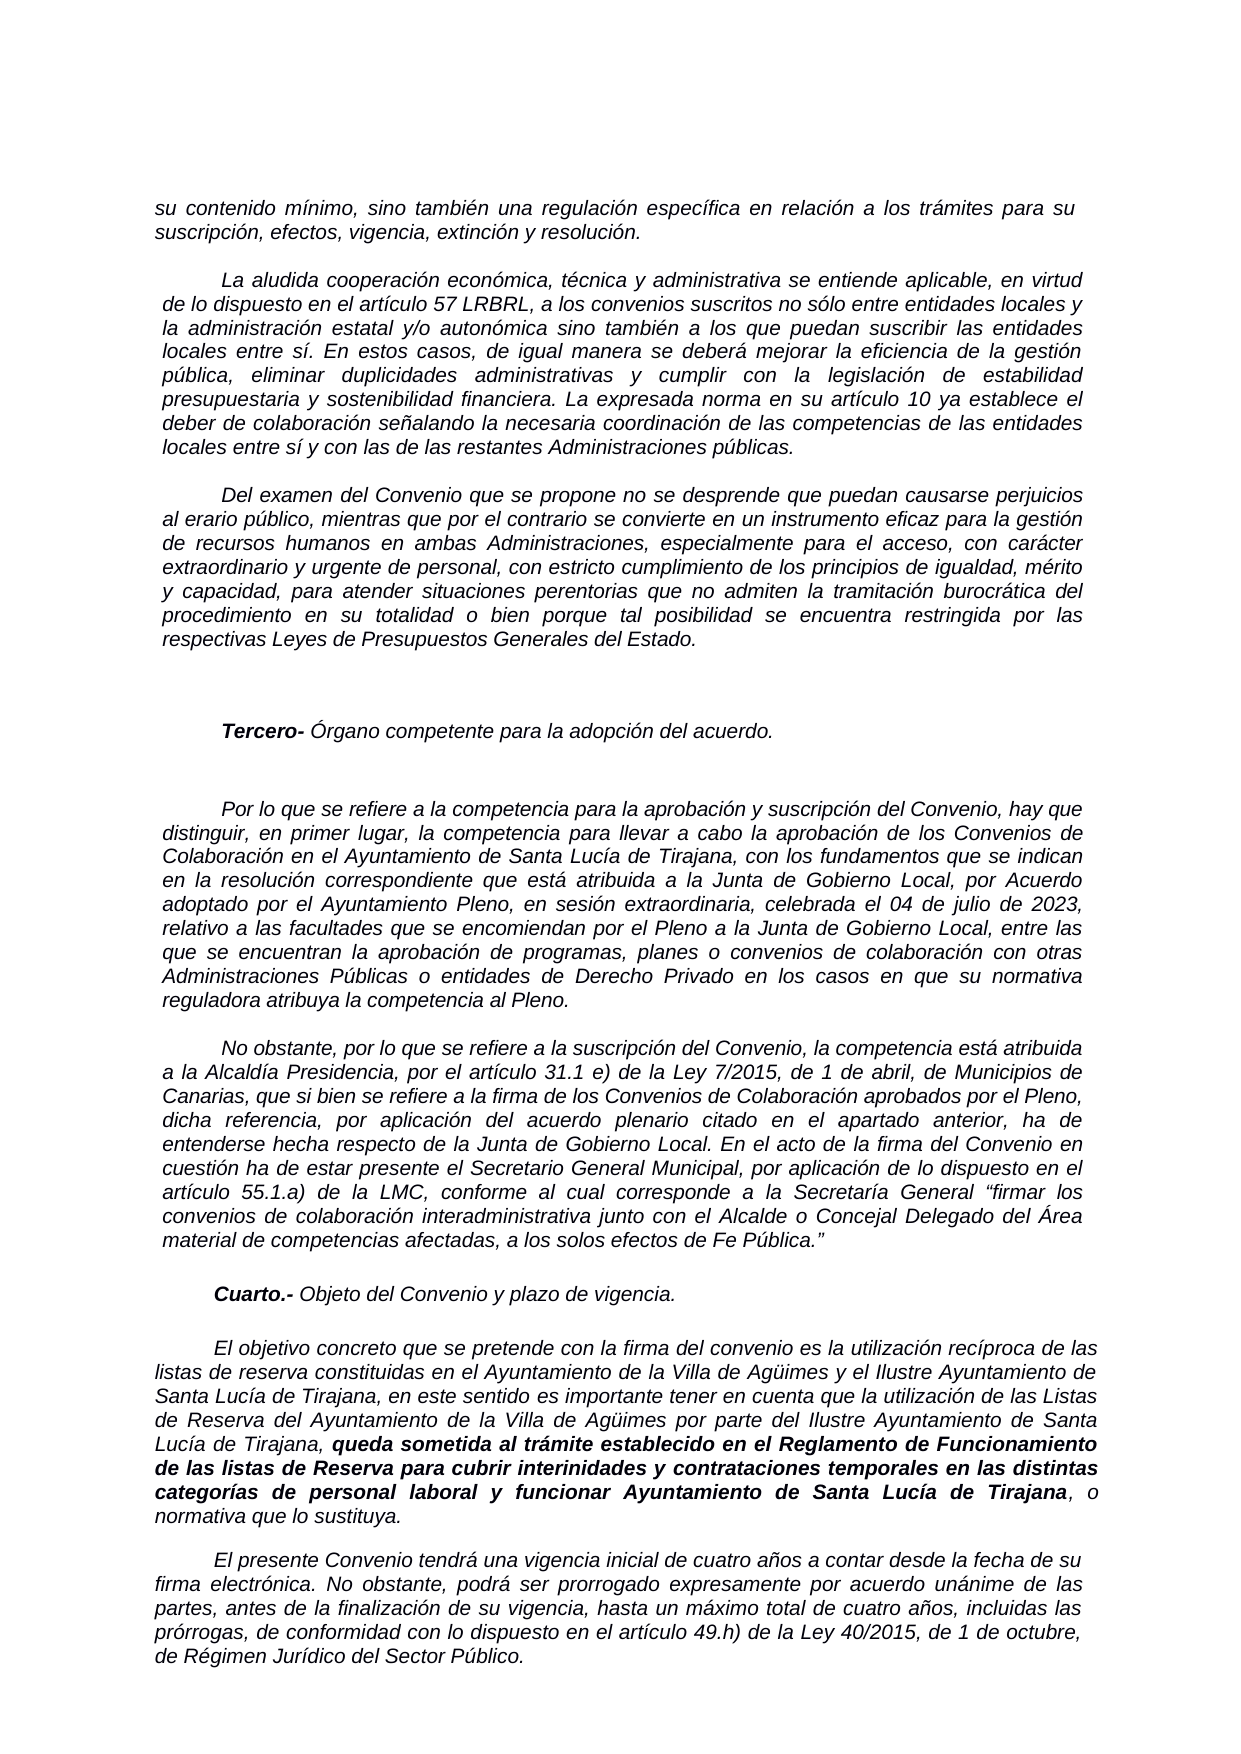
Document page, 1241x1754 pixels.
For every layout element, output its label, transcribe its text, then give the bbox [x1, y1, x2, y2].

text su contenido mínimo, sino también una regulación específica en relación a los trámites para su suscripción, efectos, vigencia, extinción y resolución. [154, 196, 1076, 244]
text Tercero- Órgano competente para la adopción del acuerdo. [162, 719, 1099, 743]
text Por lo que se refiere a la competencia para la aprobación y suscripción del Convenio, hay que distinguir, en primer lugar, la competencia para llevar a cabo la aprobación de los Convenios de Colaboración en el Ayuntamiento de Santa Lucía de Tirajana, con los fundamentos que se indican en la resolución correspondiente que está atribuida a la Junta de Gobierno Local, por Acuerdo adoptado por el Ayuntamiento Pleno, en sesión extraordinaria, celebrada el 04 de julio de 2023, relativo a las facultades que se encomiendan por el Pleno a la Junta de Gobierno Local, entre las que se encuentran la aprobación de programas, planes o convenios de colaboración con otras Administraciones Públicas o entidades de Derecho Privado en los casos en que su normativa reguladora atribuya la competencia al Pleno. [162, 796, 1084, 1012]
text No obstante, por lo que se refiere a la suscripción del Convenio, la competencia está atribuida a la Alcaldía Presidencia, por el artículo 31.1 e) de la Ley 7/2015, de 1 de abril, de Municipios de Canarias, que si bien se refiere a la firma de los Convenios de Colaboración aprobados por el Pleno, dicha referencia, por aplicación del acuerdo plenario citado en el apartado anterior, ha de entenderse hecha respecto de la Junta de Gobierno Local. En el acto de la firma del Convenio en cuestión ha de estar presente el Secretario General Municipal, por aplicación de lo dispuesto en el artículo 55.1.a) de la LMC, conforme al cual corresponde a la Secretaría General “firmar los convenios de colaboración interadministrativa junto con el Alcalde o Concejal Delegado del Área material de competencias afectadas, a los solos efectos de Fe Pública.” [162, 1036, 1084, 1252]
text La aludida cooperación económica, técnica y administrativa se entiende aplicable, en virtud de lo dispuesto en el artículo 57 LRBRL, a los convenios suscritos no sólo entre entidades locales y la administración estatal y/o autonómica sino también a los que puedan suscribir las entidades locales entre sí. En estos casos, de igual manera se deberá mejorar la eficiencia de la gestión pública, eliminar duplicidades administrativas y cumplir con la legislación de estabilidad presupuestaria y sostenibilidad financiera. La expresada norma en su artículo 10 ya establece el deber de colaboración señalando la necesaria coordinación de las competencias de las entidades locales entre sí y con las de las restantes Administraciones públicas. [162, 267, 1084, 459]
text El objetivo concreto que se pretende con la firma del convenio es la utilización recíproca de las listas de reserva constituidas en el Ayuntamiento de la Villa de Agüimes y el Ilustre Ayuntamiento de Santa Lucía de Tirajana, en este sentido es importante tener en cuenta que la utilización de las Listas de Reserva del Ayuntamiento de la Villa de Agüimes por parte del Ilustre Ayuntamiento de Santa Lucía de Tirajana, queda sometida al trámite establecido en el Reglamento de Funcionamiento de las listas de Reserva para cubrir interinidades y contrataciones temporales en las distintas categorías de personal laboral y funcionar Ayuntamiento de Santa Lucía de Tirajana, o normativa que lo sustituya. [154, 1336, 1099, 1527]
text El presente Convenio tendrá una vigencia inicial de cuatro años a contar desde la fecha de su firma electrónica. No obstante, podrá ser prorrogado expresamente por acuerdo unánime de las partes, antes de la finalización de su vigencia, hasta un máximo total de cuatro años, incluidas las prórrogas, de conformidad con lo dispuesto en el artículo 49.h) de la Ley 40/2015, de 1 de octubre, de Régimen Jurídico del Sector Público. [154, 1548, 1084, 1668]
text Cuarto.- Objeto del Convenio y plazo de vigencia. [154, 1282, 1099, 1306]
text Del examen del Convenio que se propone no se desprende que puedan causarse perjuicios al erario público, mientras que por el contrario se convierte en un instrumento eficaz para la gestión de recursos humanos en ambas Administraciones, especialmente para el acceso, con carácter extraordinario y urgente de personal, con estricto cumplimiento de los principios de igualdad, mérito y capacidad, para atender situaciones perentorias que no admiten la tramitación burocrática del procedimiento en su totalidad o bien porque tal posibilidad se encuentra restringida por las respectivas Leyes de Presupuestos Generales del Estado. [162, 483, 1084, 651]
